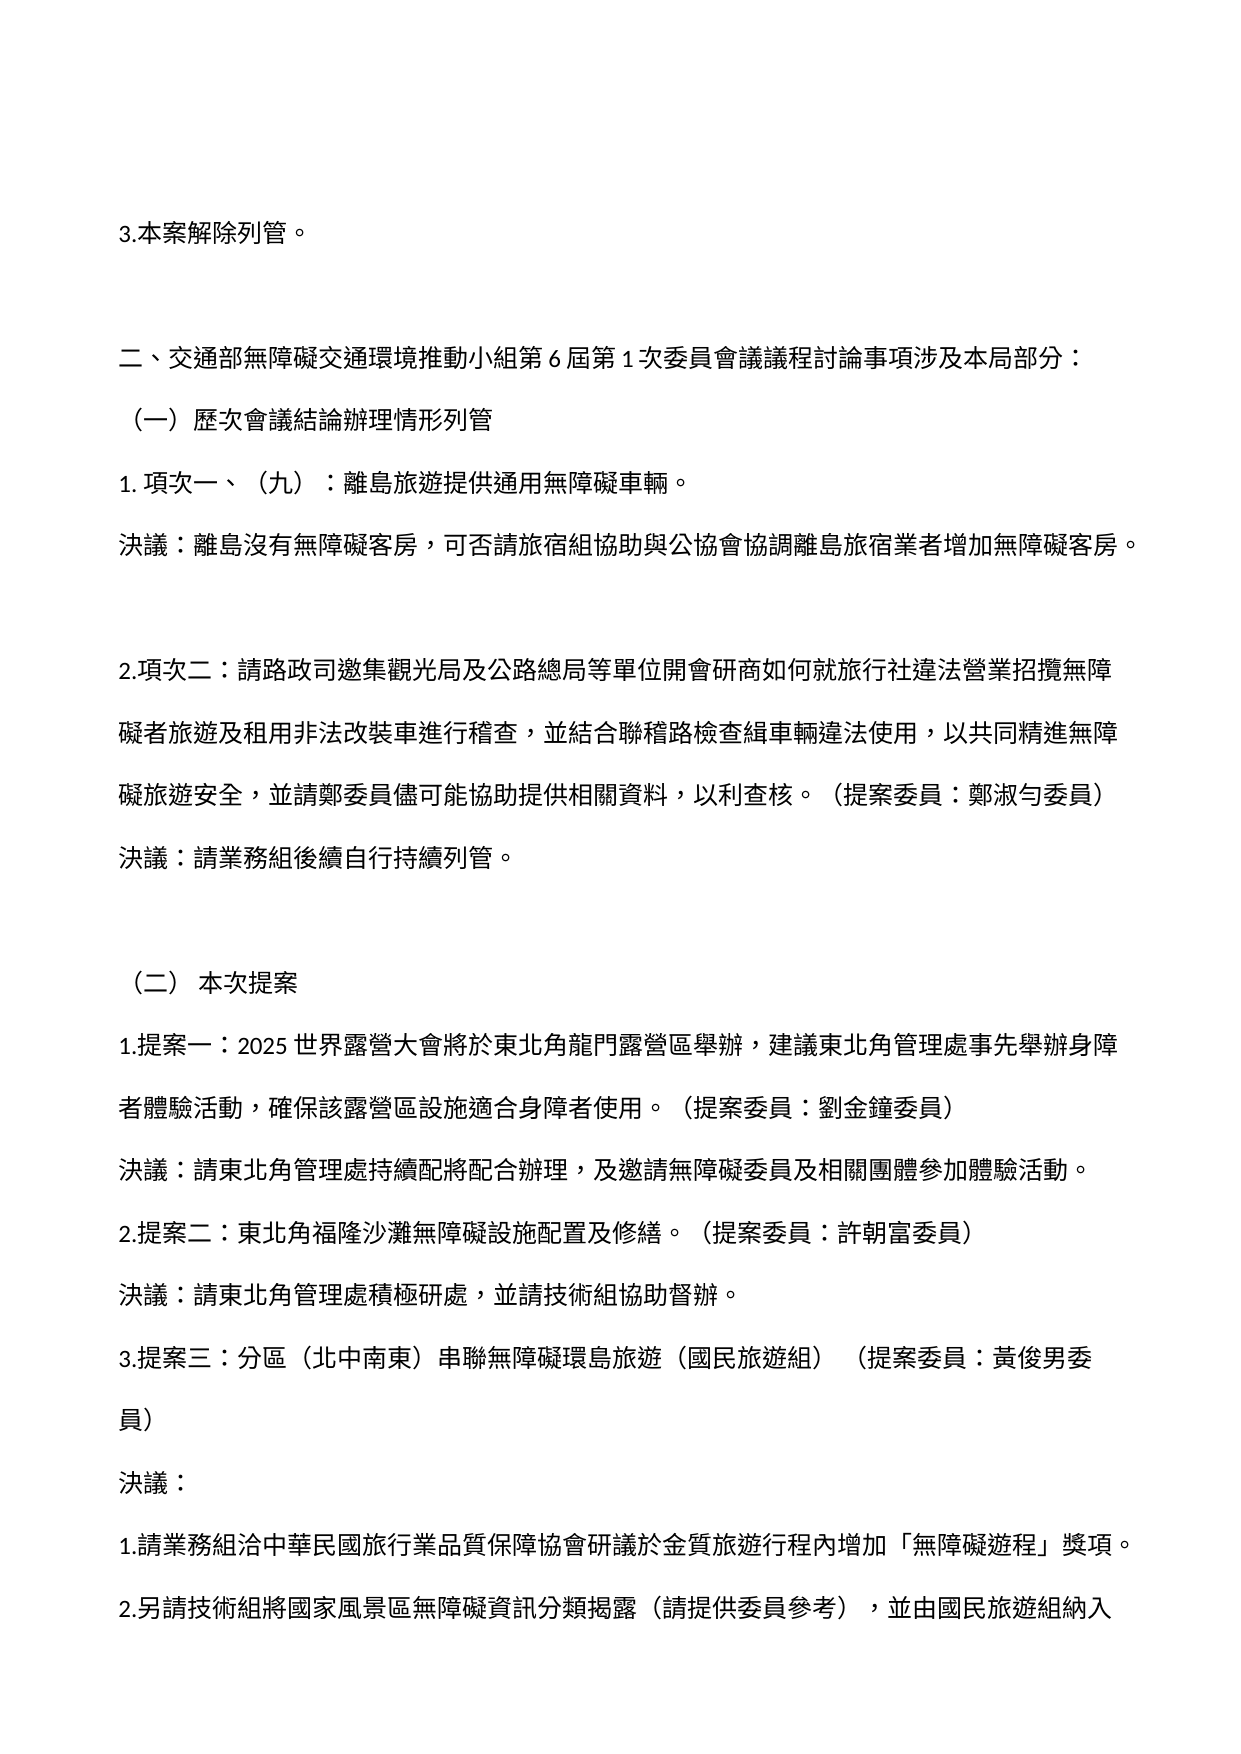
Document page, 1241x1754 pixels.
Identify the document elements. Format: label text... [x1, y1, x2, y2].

text 3.本案解除列管。 [118, 189, 1122, 252]
text 3.提案三：分區（北中南東）串聯無障礙環島旅遊（國民旅遊組） （提案委員：黃俊男委員） [118, 1314, 1122, 1439]
text 2.項次二：請路政司邀集觀光局及公路總局等單位開會研商如何就旅行社違法營業招攬無障礙者旅遊及租用非法改裝車進行稽查，並結合聯稽路檢查緝車輛違法使用，以共同精進無障礙旅遊安全，並請鄭委員儘可能協助提供相關資料，以利查核。（提案委員：鄭淑勻委員） [118, 627, 1122, 814]
text 決議：請東北角管理處積極研處，並請技術組協助督辦。 [118, 1252, 1122, 1314]
text （二） 本次提案 [118, 939, 1122, 1002]
text （一）歷次會議結論辦理情形列管 [118, 377, 1122, 439]
text 決議：請業務組後續自行持續列管。 [118, 814, 1122, 877]
text 決議： [118, 1439, 1122, 1502]
text 決議：離島沒有無障礙客房，可否請旅宿組協助與公協會協調離島旅宿業者增加無障礙客房。 [118, 502, 1122, 627]
text 2.本局後續將無障礙露營場改善情形納入督考專案列管，並請各管理處積極改善；另關於委員建議於東北角龍門露營場改善完成後，舉辦體檢露營活動一節，請東北角管理處錄案辦理。 [118, 127, 1122, 189]
text 二、交通部無障礙交通環境推動小組第6屆第1次委員會議議程討論事項涉及本局部分： [118, 314, 1122, 377]
text 決議：請東北角管理處持續配將配合辦理，及邀請無障礙委員及相關團體參加體驗活動。 [118, 1127, 1122, 1189]
text 2.提案二：東北角福隆沙灘無障礙設施配置及修繕。（提案委員：許朝富委員） [118, 1189, 1122, 1252]
text 1.提案一：2025世界露營大會將於東北角龍門露營區舉辦，建議東北角管理處事先舉辦身障者體驗活動，確保該露營區設施適合身障者使用。（提案委員：劉金鐘委員） [118, 1002, 1122, 1127]
text 2.另請技術組將國家風景區無障礙資訊分類揭露（請提供委員參考），並由國民旅遊組納入 [118, 1564, 1122, 1627]
text 1.請業務組洽中華民國旅行業品質保障協會研議於金質旅遊行程內增加「無障礙遊程」獎項。 [118, 1502, 1122, 1564]
text 1. 項次一、（九）：離島旅遊提供通用無障礙車輛。 [118, 439, 1122, 502]
